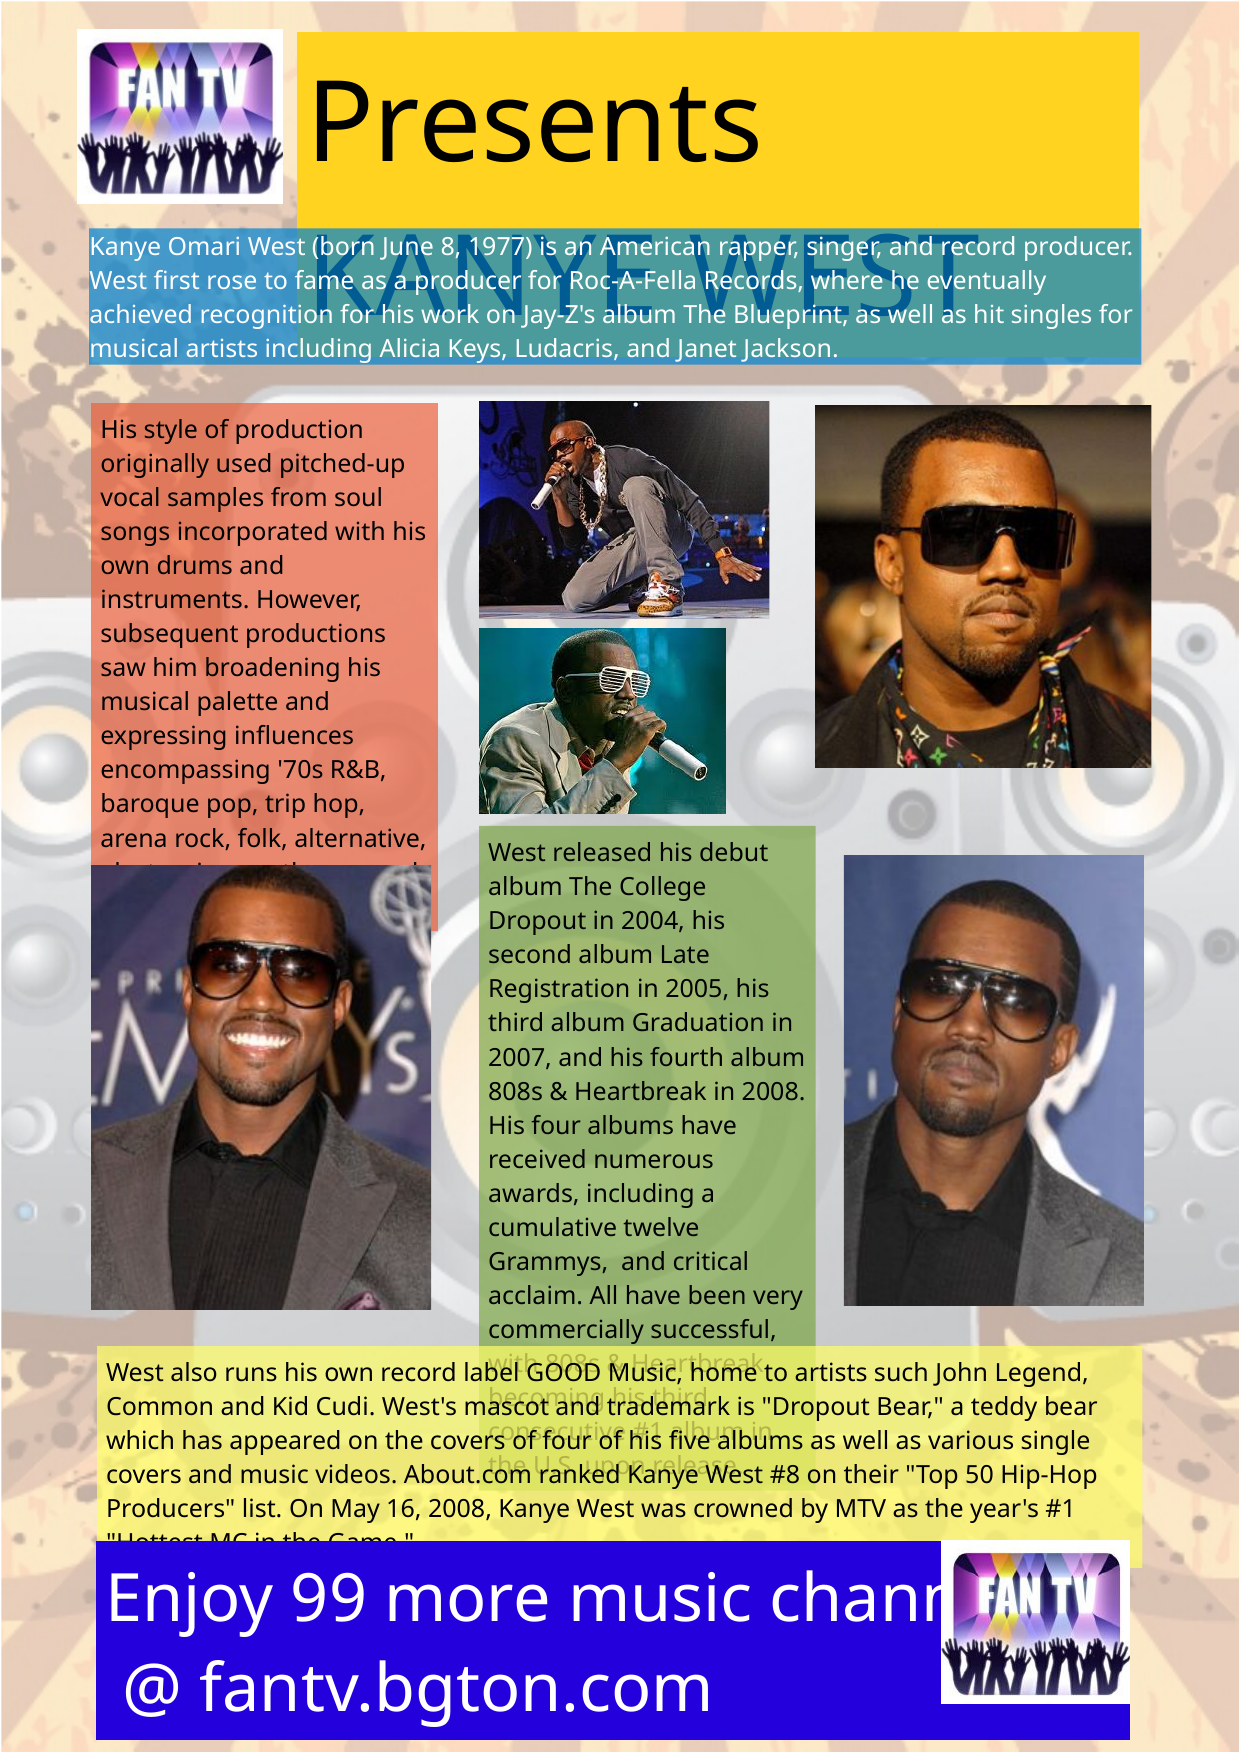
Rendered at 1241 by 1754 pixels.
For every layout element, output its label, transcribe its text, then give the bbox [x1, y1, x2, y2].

picture [1, 1, 1239, 1752]
text Kanye Omari West (born June 8, 1977) is an American rapper, singer, and record producer. West first rose to fame as a producer for Roc-A-Fella Records, where he eventually achieved recognition for his work on Jay-Z's album The Blueprint, as well as hit singles for musical artists including Alicia Keys, Ludacris, and Janet Jackson. [89, 228, 1141, 365]
text West also runs his own record label GOOD Music, home to artists such John Legend, Common and Kid Cudi. West's mascot and trademark is "Dropout Bear," a teddy bear which has appeared on the covers of four of his five albums as well as various single covers and music videos. About.com ranked Kanye West #8 on their "Top 50 Hip-Hop Producers" list. On May 16, 2008, Kanye West was crowned by MTV as the year's #1 "Hottest MC in the Game." [106, 1354, 1133, 1559]
text West released his debut album The College Dropout in 2004, his second album Late Registration in 2005, his third album Graduation in 2007, and his fourth album 808s & Heartbreak in 2008. His four albums have received numerous awards, including a cumulative twelve Grammys, and critical acclaim. All have been very commercially successful, with 808s & Heartbreak becoming his third consecutive #1 album in the U.S. upon release. [488, 835, 807, 1345]
text Enjoy 99 more music channels @ fantv.bgton.com [105, 1550, 1121, 1731]
text Presents KANYE WEST [306, 41, 1131, 228]
text His style of production originally used pitched-up vocal samples from soul songs incorporated with his own drums and instruments. However, subsequent productions saw him broadening his musical palette and expressing influences encompassing '70s R&B, baroque pop, trip hop, arena rock, folk, alternative, electronica, synth-pop, and classical music. [100, 411, 429, 865]
